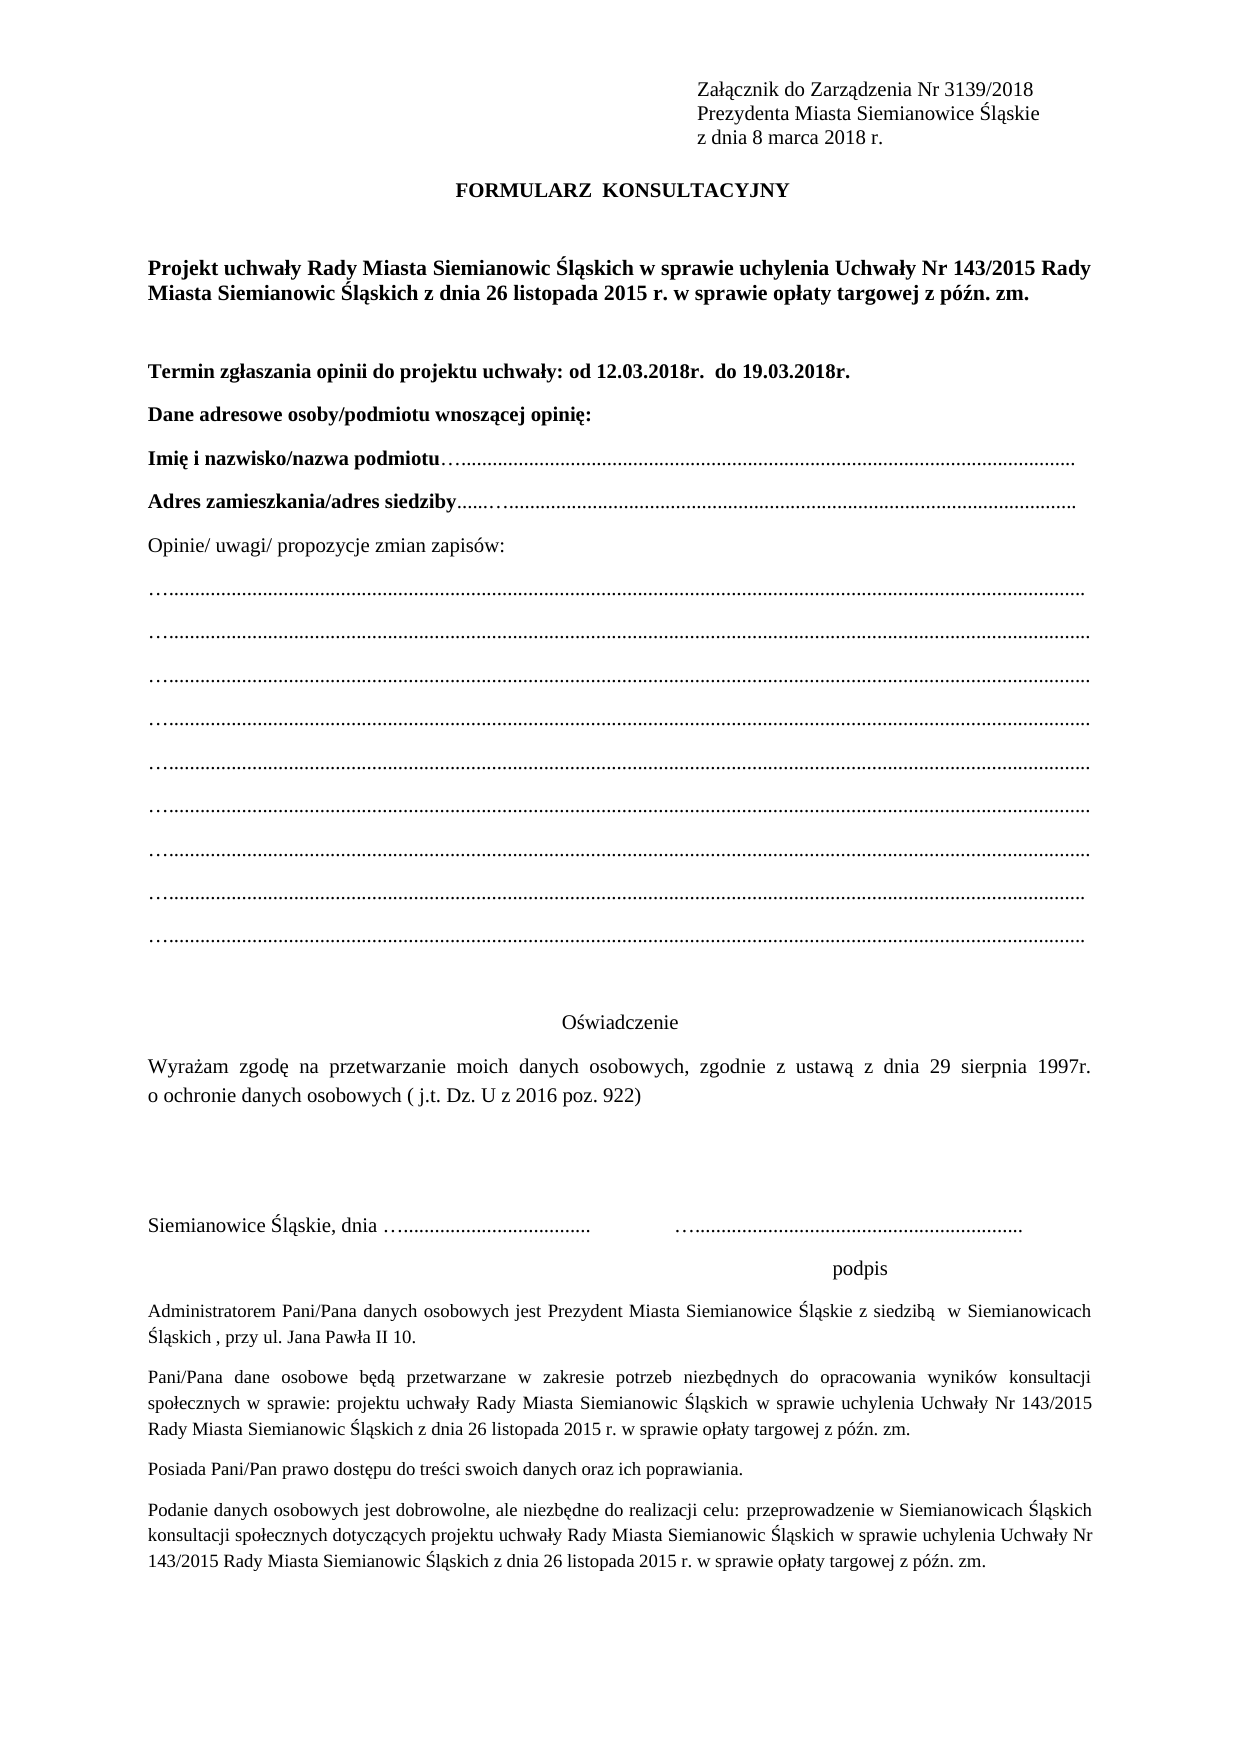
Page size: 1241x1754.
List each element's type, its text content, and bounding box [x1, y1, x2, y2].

text Administratorem Pani/Pana danych osobowych jest Prezydent Miasta Siemianowice Śląskie z siedzibą w Siemianowicach Śląskich , przy ul. Jana Pawła II 10. [148, 1300, 1093, 1347]
text …................................................................................................................................................................................. [148, 619, 1093, 643]
text Adres zamieszkania/adres siedziby......…............................................................................................................. [148, 489, 1093, 513]
text …................................................................................................................................................................................ [148, 880, 1093, 904]
text …................................................................................................................................................................................. [148, 706, 1093, 730]
text Projekt uchwały Rady Miasta Siemianowic Śląskich w sprawie uchylenia Uchwały Nr 143/2015 Rady Miasta Siemianowic Śląskich z dnia 26 listopada 2015 r. w sprawie opłaty targowej z późn. zm. [148, 255, 1093, 306]
text Termin zgłaszania opinii do projektu uchwały: od 12.03.2018r. do 19.03.2018r. [148, 359, 1093, 383]
text …................................................................................................................................................................................. [148, 793, 1093, 817]
text …................................................................................................................................................................................. [148, 750, 1093, 774]
text Oświadczenie [148, 1010, 1093, 1034]
text Podanie danych osobowych jest dobrowolne, ale niezbędne do realizacji celu: przeprowadzenie w Siemianowicach Śląskich konsultacji społecznych dotyczących projektu uchwały Rady Miasta Siemianowic Śląskich w sprawie uchylenia Uchwały Nr 143/2015 Rady Miasta Siemianowic Śląskich z dnia 26 listopada 2015 r. w sprawie opłaty targowej z późn. zm. [148, 1498, 1093, 1572]
text …................................................................................................................................................................................. [148, 663, 1093, 687]
text FORMULARZ KONSULTACYJNY [148, 178, 1093, 202]
text z dnia 8 marca 2018 r. [697, 124, 1093, 149]
text Siemianowice Śląskie, dnia ….................................... …............................................................... [148, 1213, 1093, 1237]
text Dane adresowe osoby/podmiotu wnoszącej opinię: [148, 402, 1093, 426]
text …................................................................................................................................................................................. [148, 837, 1093, 861]
text Załącznik do Zarządzenia Nr 3139/2018 [661, 76, 1093, 101]
text Opinie/ uwagi/ propozycje zmian zapisów: [148, 532, 1093, 557]
text Wyrażam zgodę na przetwarzanie moich danych osobowych, zgodnie z ustawą z dnia 29 sierpnia 1997r. o ochronie danych osobowych ( j.t. Dz. U z 2016 poz. 922) [148, 1054, 1093, 1107]
text Pani/Pana dane osobowe będą przetwarzane w zakresie potrzeb niezbędnych do opracowania wyników konsultacji społecznych w sprawie: projektu uchwały Rady Miasta Siemianowic Śląskich w sprawie uchylenia Uchwały Nr 143/2015 Rady Miasta Siemianowic Śląskich z dnia 26 listopada 2015 r. w sprawie opłaty targowej z późn. zm. [148, 1366, 1093, 1439]
text …................................................................................................................................................................................ [148, 576, 1093, 600]
text podpis [148, 1256, 1093, 1280]
text Imię i nazwisko/nazwa podmiotu…...................................................................................................................... [148, 446, 1093, 470]
text Posiada Pani/Pan prawo dostępu do treści swoich danych oraz ich poprawiania. [148, 1458, 1093, 1480]
text …................................................................................................................................................................................ [148, 923, 1093, 947]
text Prezydenta Miasta Siemianowice Śląskie [697, 101, 1093, 124]
